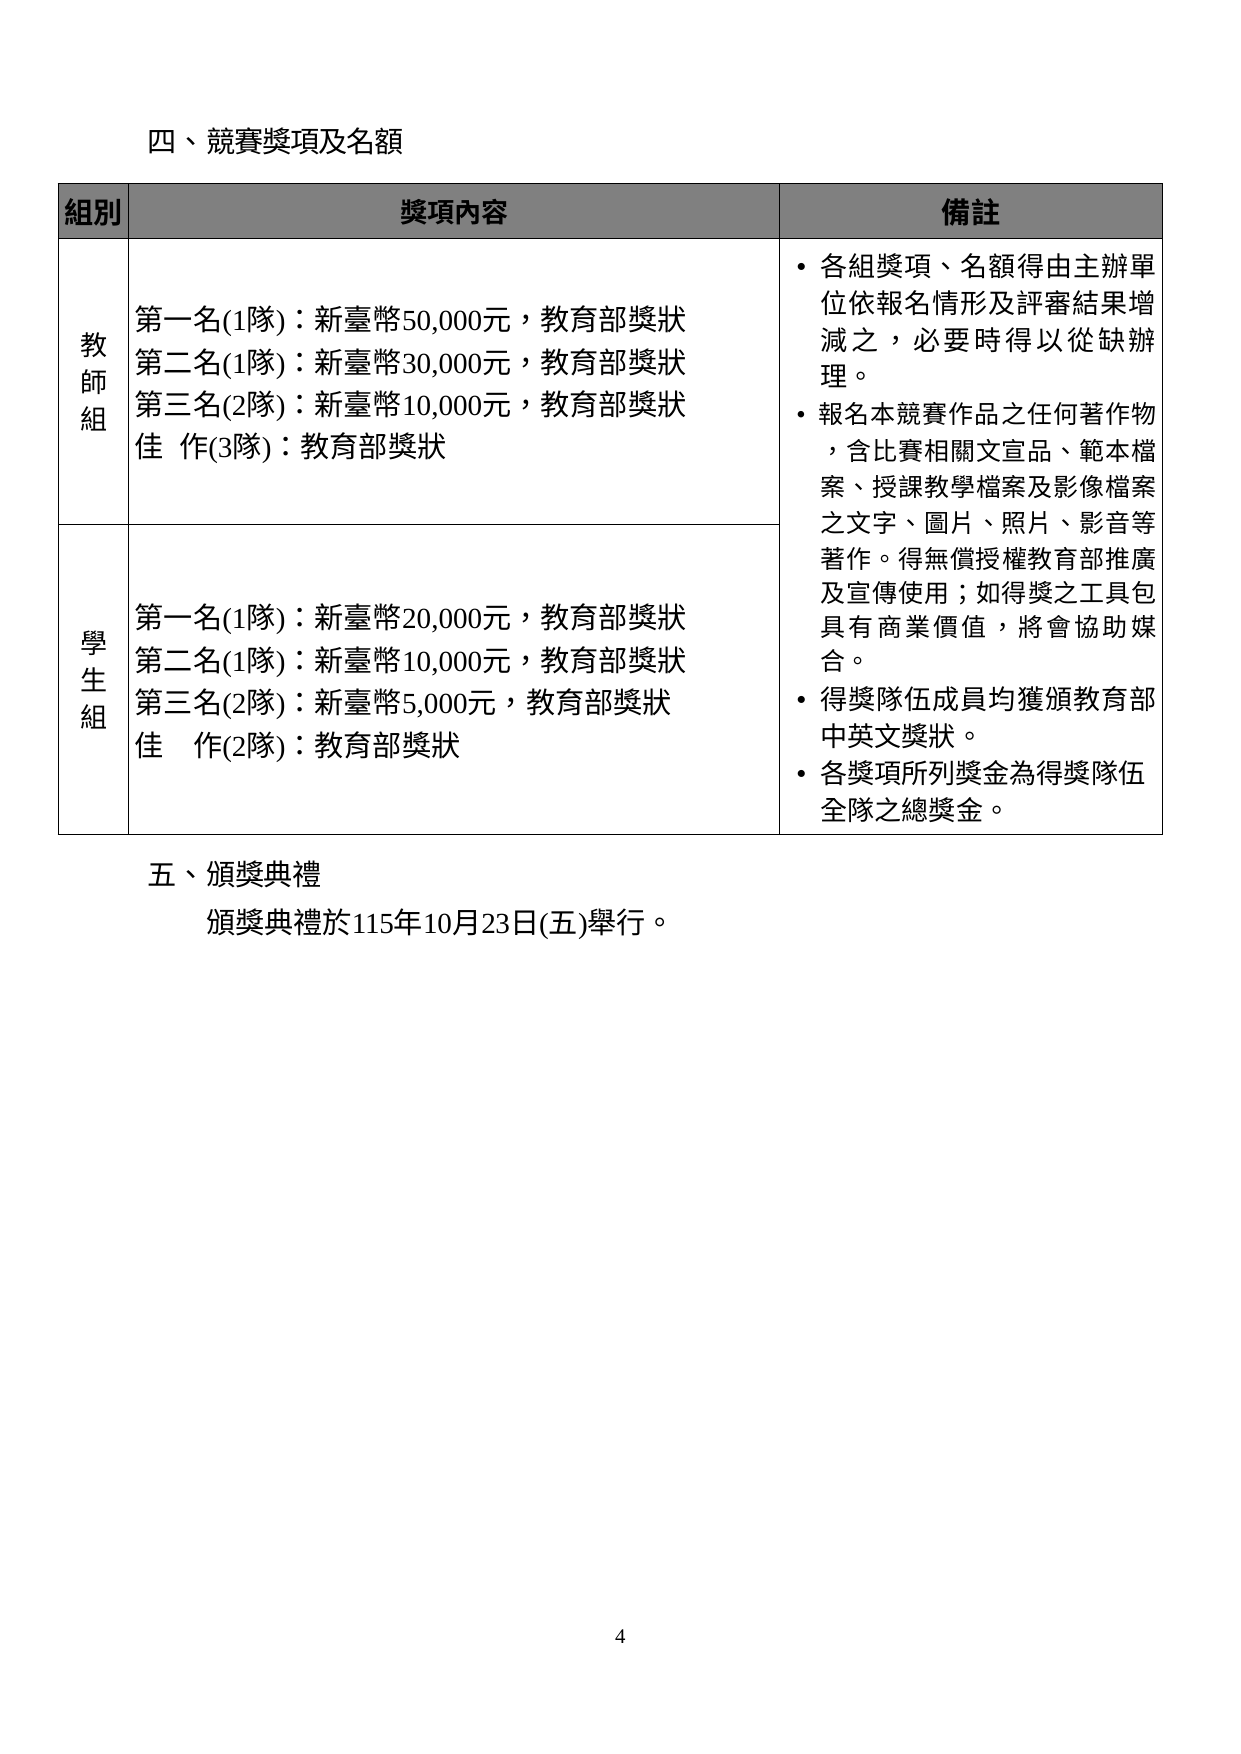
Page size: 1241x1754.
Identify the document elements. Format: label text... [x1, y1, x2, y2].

table_header 組別 [59, 184, 128, 238]
table_cell 第一名(1隊)：新臺幣50,000元，教育部獎狀 第二名(1隊)：新臺幣30,000元，教育部獎狀 第三名(2隊)：新臺幣10,000元，教育部獎狀 佳 作(3隊)：教育部獎狀 [129, 239, 779, 524]
table_cell 各組獎項、名額得由主辦單位依報名情形及評審結果增減之，必要時得以從缺辦理。 報名本競賽作品之任何著作物，含比賽相關文宣品、範本檔案、授課教學檔案及影像檔案之文字、圖片、照片、影音等著作。得無償授權教育部推廣及宣傳使用；如得獎之工具包具有商業價值，將會協助媒合。 得獎隊伍成員均獲頒教育部中英文獎狀。 各獎項所列獎金為得獎隊伍 全隊之總獎金。 [780, 239, 1162, 834]
table_cell 學 生 組 [59, 525, 128, 834]
table_header 獎項內容 [129, 184, 779, 238]
list 競賽獎項及名額 [148, 118, 1122, 161]
table_cell 第一名(1隊)：新臺幣20,000元，教育部獎狀 第二名(1隊)：新臺幣10,000元，教育部獎狀 第三名(2隊)：新臺幣5,000元，教育部獎狀 佳 作(2隊)：教育部獎狀 [129, 525, 779, 834]
list 頒獎典禮 [148, 851, 1122, 893]
text 頒獎典禮於115年10月23日(五)舉行。 [207, 900, 1122, 942]
table_cell 教 師 組 [59, 239, 128, 524]
table_header 備註 [780, 184, 1162, 238]
